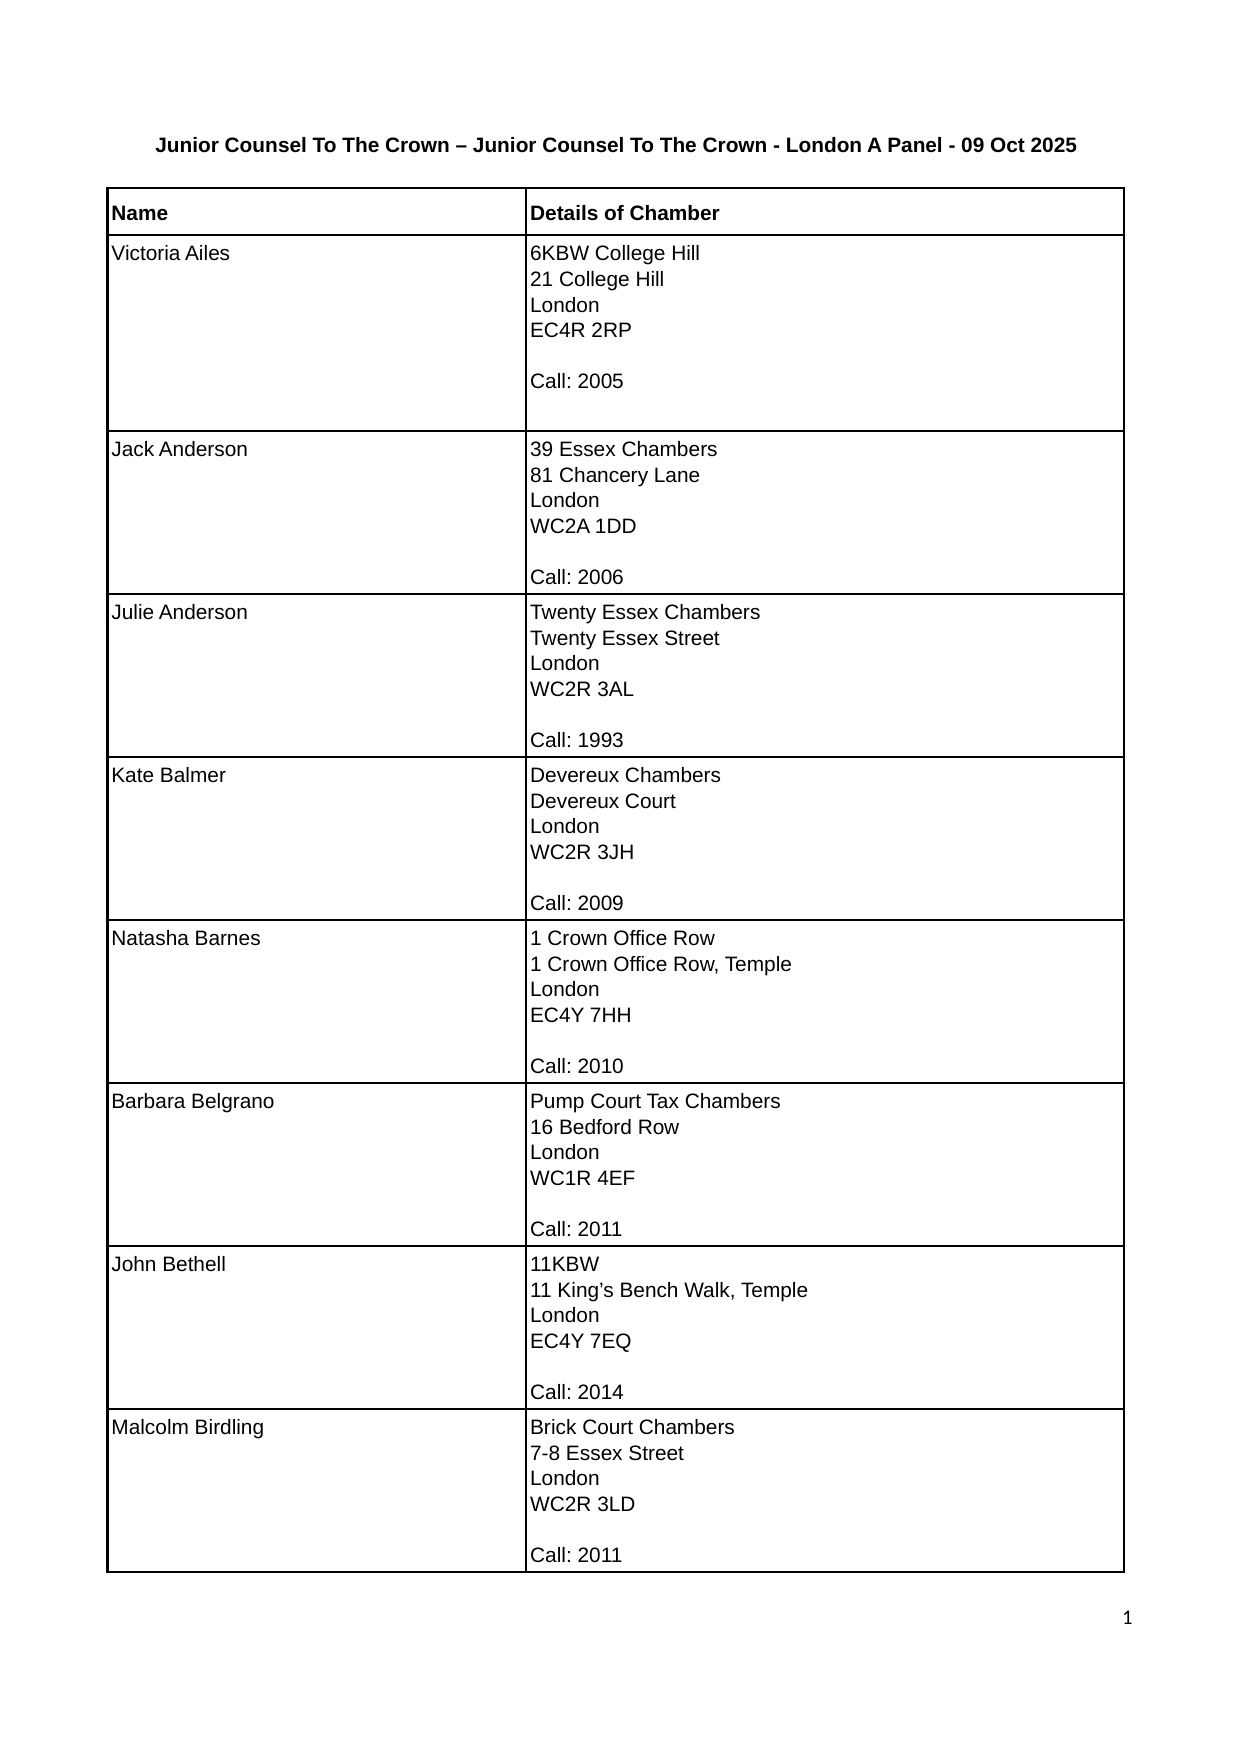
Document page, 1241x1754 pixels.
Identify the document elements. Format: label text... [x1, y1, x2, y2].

table_cell Devereux Chambers Devereux Court London WC2R 3JH Call: 2009 [527, 758, 1123, 919]
table_cell 39 Essex Chambers 81 Chancery Lane London WC2A 1DD Call: 2006 [527, 432, 1123, 593]
table_cell 11KBW 11 King’s Bench Walk, Temple London EC4Y 7EQ Call: 2014 [527, 1247, 1123, 1408]
table_cell 6KBW College Hill 21 College Hill London EC4R 2RP Call: 2005 [527, 236, 1123, 430]
table_cell 1 Crown Office Row 1 Crown Office Row, Temple London EC4Y 7HH Call: 2010 [527, 921, 1123, 1082]
table_cell Julie Anderson [109, 595, 525, 756]
table_cell Jack Anderson [109, 432, 525, 593]
table_header Name [109, 189, 525, 234]
table_cell Pump Court Tax Chambers 16 Bedford Row London WC1R 4EF Call: 2011 [527, 1084, 1123, 1245]
table_cell Kate Balmer [109, 758, 525, 919]
table_cell Victoria Ailes [109, 236, 525, 430]
table_cell Malcolm Birdling [109, 1410, 525, 1571]
table_cell Twenty Essex Chambers Twenty Essex Street London WC2R 3AL Call: 1993 [527, 595, 1123, 756]
table_cell Brick Court Chambers 7-8 Essex Street London WC2R 3LD Call: 2011 [527, 1410, 1123, 1571]
table_header Details of Chamber [527, 189, 1123, 234]
table_cell Natasha Barnes [109, 921, 525, 1082]
table_cell Barbara Belgrano [109, 1084, 525, 1245]
table_cell John Bethell [109, 1247, 525, 1408]
